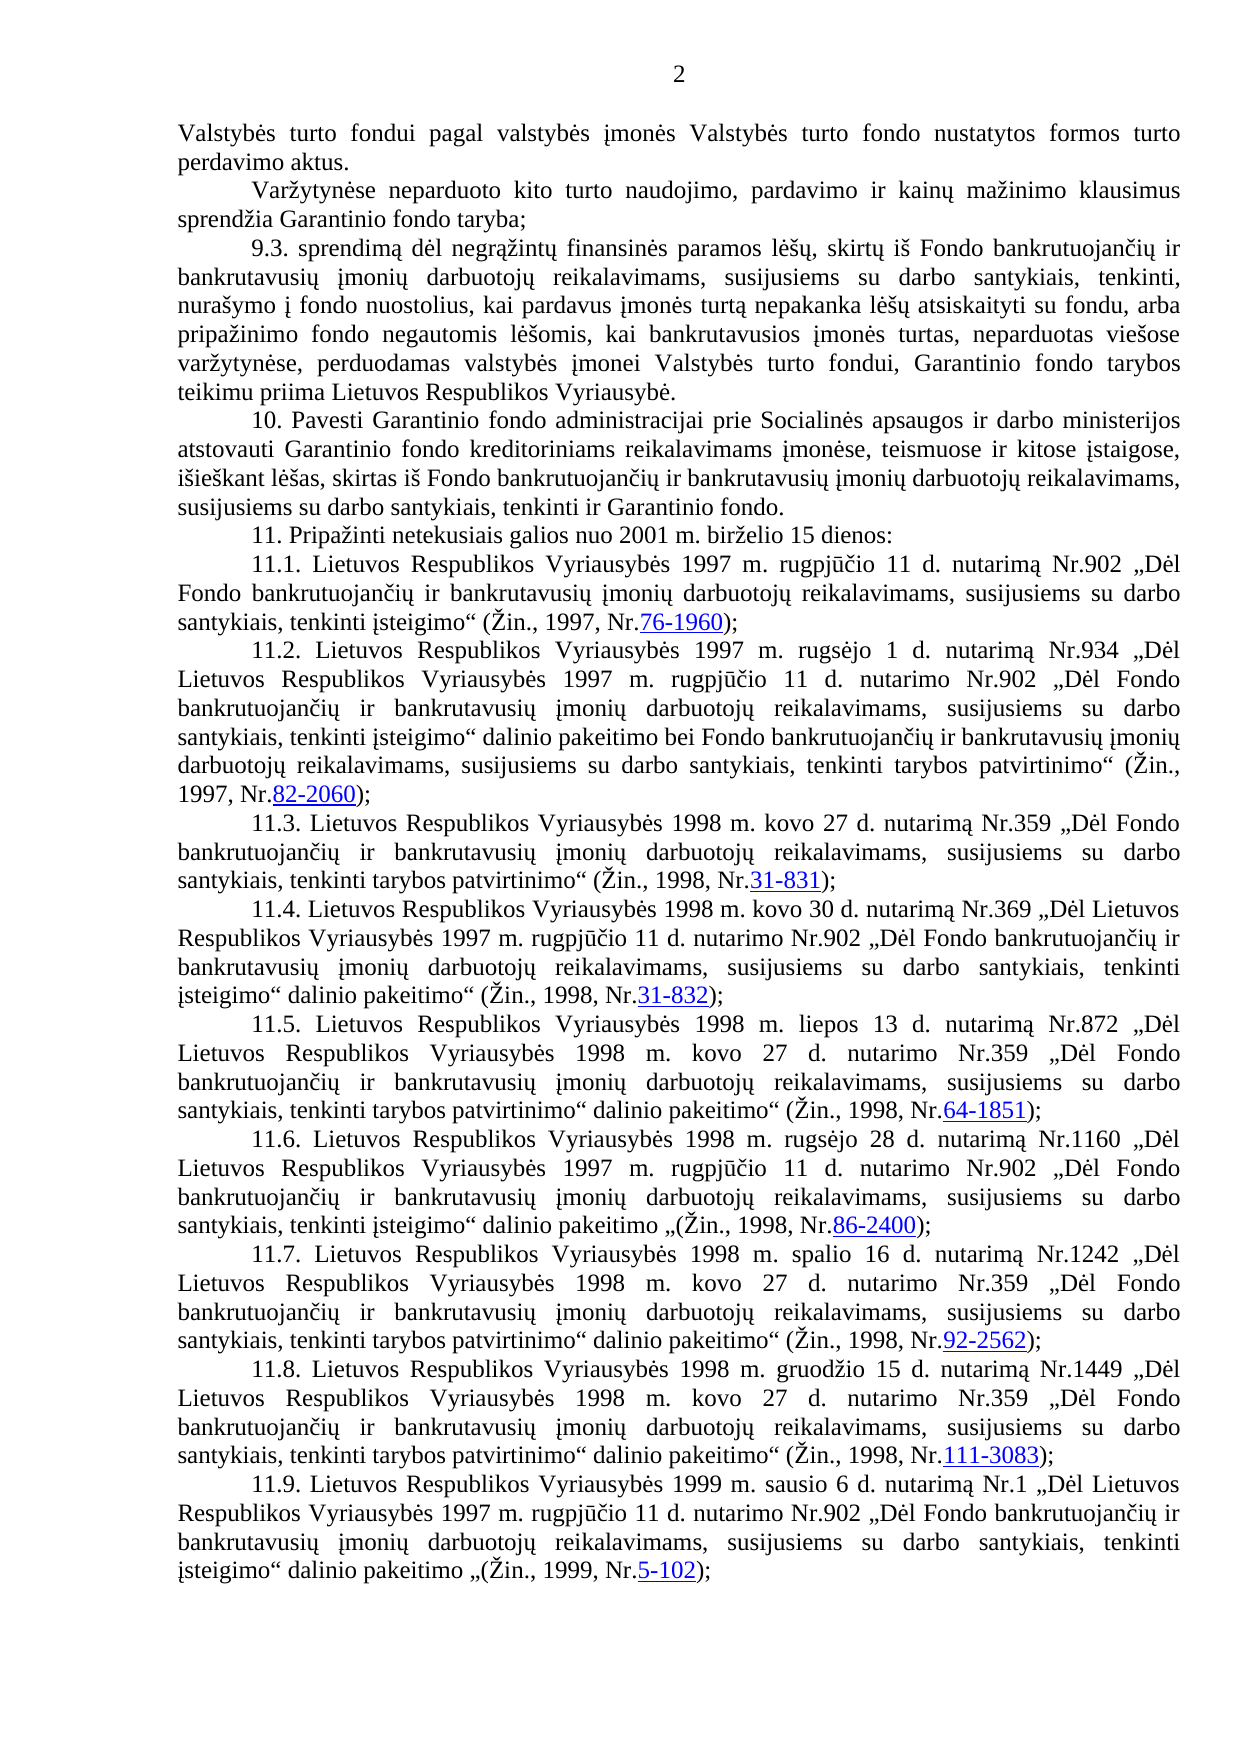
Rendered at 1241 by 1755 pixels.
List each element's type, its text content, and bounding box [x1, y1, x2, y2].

text 11.9. Lietuvos Respublikos Vyriausybės 1999 m. sausio 6 d. nutarimą Nr.1 „Dėl Lietuvos Respublikos Vyriausybės 1997 m. rugpjūčio 11 d. nutarimo Nr.902 „Dėl Fondo bankrutuojančių ir bankrutavusių įmonių darbuotojų reikalavimams, susijusiems su darbo santykiais, tenkinti įsteigimo“ dalinio pakeitimo „(Žin., 1999, Nr.5-102); [177, 1469, 1181, 1584]
text 11.2. Lietuvos Respublikos Vyriausybės 1997 m. rugsėjo 1 d. nutarimą Nr.934 „Dėl Lietuvos Respublikos Vyriausybės 1997 m. rugpjūčio 11 d. nutarimo Nr.902 „Dėl Fondo bankrutuojančių ir bankrutavusių įmonių darbuotojų reikalavimams, susijusiems su darbo santykiais, tenkinti įsteigimo“ dalinio pakeitimo bei Fondo bankrutuojančių ir bankrutavusių įmonių darbuotojų reikalavimams, susijusiems su darbo santykiais, tenkinti tarybos patvirtinimo“ (Žin., 1997, Nr.82-2060); [177, 636, 1181, 808]
text 11.8. Lietuvos Respublikos Vyriausybės 1998 m. gruodžio 15 d. nutarimą Nr.1449 „Dėl Lietuvos Respublikos Vyriausybės 1998 m. kovo 27 d. nutarimo Nr.359 „Dėl Fondo bankrutuojančių ir bankrutavusių įmonių darbuotojų reikalavimams, susijusiems su darbo santykiais, tenkinti tarybos patvirtinimo“ dalinio pakeitimo“ (Žin., 1998, Nr.111-3083); [177, 1354, 1181, 1469]
text 11.4. Lietuvos Respublikos Vyriausybės 1998 m. kovo 30 d. nutarimą Nr.369 „Dėl Lietuvos Respublikos Vyriausybės 1997 m. rugpjūčio 11 d. nutarimo Nr.902 „Dėl Fondo bankrutuojančių ir bankrutavusių įmonių darbuotojų reikalavimams, susijusiems su darbo santykiais, tenkinti įsteigimo“ dalinio pakeitimo“ (Žin., 1998, Nr.31-832); [177, 894, 1181, 1009]
text Valstybės turto fondui pagal valstybės įmonės Valstybės turto fondo nustatytos formos turto perdavimo aktus. [177, 118, 1181, 176]
text 11.1. Lietuvos Respublikos Vyriausybės 1997 m. rugpjūčio 11 d. nutarimą Nr.902 „Dėl Fondo bankrutuojančių ir bankrutavusių įmonių darbuotojų reikalavimams, susijusiems su darbo santykiais, tenkinti įsteigimo“ (Žin., 1997, Nr.76-1960); [177, 549, 1181, 636]
text 11.7. Lietuvos Respublikos Vyriausybės 1998 m. spalio 16 d. nutarimą Nr.1242 „Dėl Lietuvos Respublikos Vyriausybės 1998 m. kovo 27 d. nutarimo Nr.359 „Dėl Fondo bankrutuojančių ir bankrutavusių įmonių darbuotojų reikalavimams, susijusiems su darbo santykiais, tenkinti tarybos patvirtinimo“ dalinio pakeitimo“ (Žin., 1998, Nr.92-2562); [177, 1239, 1181, 1354]
text 11.6. Lietuvos Respublikos Vyriausybės 1998 m. rugsėjo 28 d. nutarimą Nr.1160 „Dėl Lietuvos Respublikos Vyriausybės 1997 m. rugpjūčio 11 d. nutarimo Nr.902 „Dėl Fondo bankrutuojančių ir bankrutavusių įmonių darbuotojų reikalavimams, susijusiems su darbo santykiais, tenkinti įsteigimo“ dalinio pakeitimo „(Žin., 1998, Nr.86-2400); [177, 1124, 1181, 1239]
text 9.3. sprendimą dėl negrąžintų finansinės paramos lėšų, skirtų iš Fondo bankrutuojančių ir bankrutavusių įmonių darbuotojų reikalavimams, susijusiems su darbo santykiais, tenkinti, nurašymo į fondo nuostolius, kai pardavus įmonės turtą nepakanka lėšų atsiskaityti su fondu, arba pripažinimo fondo negautomis lėšomis, kai bankrutavusios įmonės turtas, neparduotas viešose varžytynėse, perduodamas valstybės įmonei Valstybės turto fondui, Garantinio fondo tarybos teikimu priima Lietuvos Respublikos Vyriausybė. [177, 233, 1181, 406]
text Varžytynėse neparduoto kito turto naudojimo, pardavimo ir kainų mažinimo klausimus sprendžia Garantinio fondo taryba; [177, 176, 1181, 233]
text 10. Pavesti Garantinio fondo administracijai prie Socialinės apsaugos ir darbo ministerijos atstovauti Garantinio fondo kreditoriniams reikalavimams įmonėse, teismuose ir kitose įstaigose, išieškant lėšas, skirtas iš Fondo bankrutuojančių ir bankrutavusių įmonių darbuotojų reikalavimams, susijusiems su darbo santykiais, tenkinti ir Garantinio fondo. [177, 406, 1181, 521]
text 11. Pripažinti netekusiais galios nuo 2001 m. birželio 15 dienos: [177, 521, 1181, 549]
text 11.3. Lietuvos Respublikos Vyriausybės 1998 m. kovo 27 d. nutarimą Nr.359 „Dėl Fondo bankrutuojančių ir bankrutavusių įmonių darbuotojų reikalavimams, susijusiems su darbo santykiais, tenkinti tarybos patvirtinimo“ (Žin., 1998, Nr.31-831); [177, 808, 1181, 894]
text 11.5. Lietuvos Respublikos Vyriausybės 1998 m. liepos 13 d. nutarimą Nr.872 „Dėl Lietuvos Respublikos Vyriausybės 1998 m. kovo 27 d. nutarimo Nr.359 „Dėl Fondo bankrutuojančių ir bankrutavusių įmonių darbuotojų reikalavimams, susijusiems su darbo santykiais, tenkinti tarybos patvirtinimo“ dalinio pakeitimo“ (Žin., 1998, Nr.64-1851); [177, 1009, 1181, 1124]
